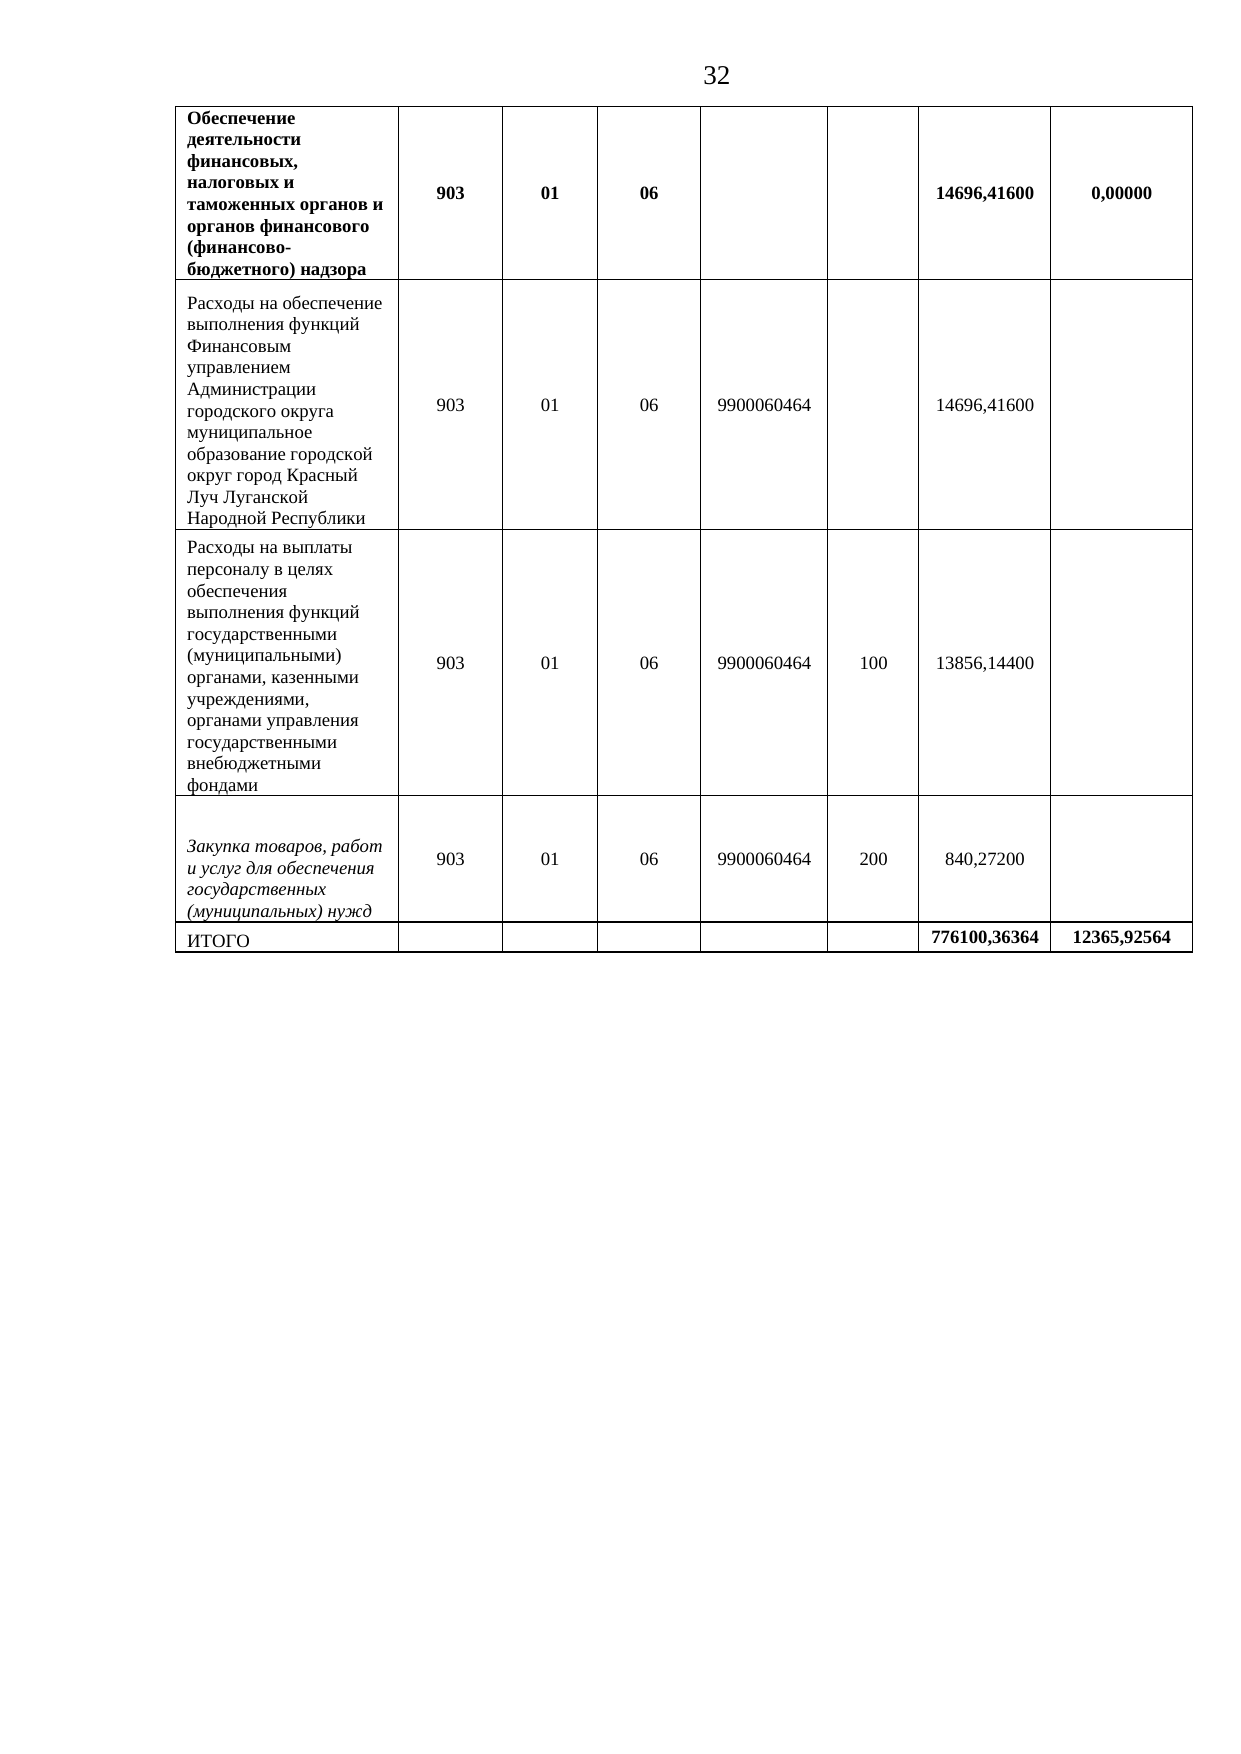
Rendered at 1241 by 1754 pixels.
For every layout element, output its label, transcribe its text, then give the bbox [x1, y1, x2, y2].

table_cell 06 [598, 796, 700, 921]
table_cell [828, 107, 918, 279]
table_cell 776100,36364 [919, 923, 1050, 951]
table_cell Расходы на выплаты персоналу в целях обеспечения выполнения функций государственными (муниципальными) органами, казенными учреждениями, органами управления государственными внебюджетными фондами [176, 530, 398, 795]
table_cell [598, 923, 700, 951]
table_cell 9900060464 [701, 796, 827, 921]
table_cell 9900060464 [701, 530, 827, 795]
table_cell 0,00000 [1051, 107, 1192, 279]
table_cell Расходы на обеспечение выполнения функций Финансовым управлением Администрации городского округа муниципальное образование городской округ город Красный Луч Луганской Народной Республики [176, 280, 398, 529]
table_cell [1051, 796, 1192, 921]
table_cell [399, 923, 502, 951]
table_cell [503, 923, 597, 951]
table_cell [701, 923, 827, 951]
table_cell 06 [598, 530, 700, 795]
table_cell 100 [828, 530, 918, 795]
table_cell 903 [399, 280, 502, 529]
table_cell Закупка товаров, работ и услуг для обеспечения государственных (муниципальных) нужд [176, 796, 398, 921]
table_cell ИТОГО [176, 923, 398, 951]
table_cell 14696,41600 [919, 280, 1050, 529]
table_cell 14696,41600 [919, 107, 1050, 279]
table_cell 840,27200 [919, 796, 1050, 921]
table_cell 01 [503, 107, 597, 279]
table_cell 01 [503, 796, 597, 921]
table_cell [828, 280, 918, 529]
table_cell 01 [503, 530, 597, 795]
table_cell [1051, 530, 1192, 795]
table_cell 01 [503, 280, 597, 529]
table_cell 903 [399, 530, 502, 795]
table_cell 06 [598, 107, 700, 279]
table_cell 12365,92564 [1051, 923, 1192, 951]
table_cell 903 [399, 796, 502, 921]
table_cell 06 [598, 280, 700, 529]
table_cell [828, 923, 918, 951]
table_cell 200 [828, 796, 918, 921]
table_cell 13856,14400 [919, 530, 1050, 795]
table_cell [701, 107, 827, 279]
table_cell Обеспечение деятельности финансовых, налоговых и таможенных органов и органов финансового (финансово-бюджетного) надзора [176, 107, 398, 279]
table_cell [1051, 280, 1192, 529]
table_cell 9900060464 [701, 280, 827, 529]
table_cell 903 [399, 107, 502, 279]
